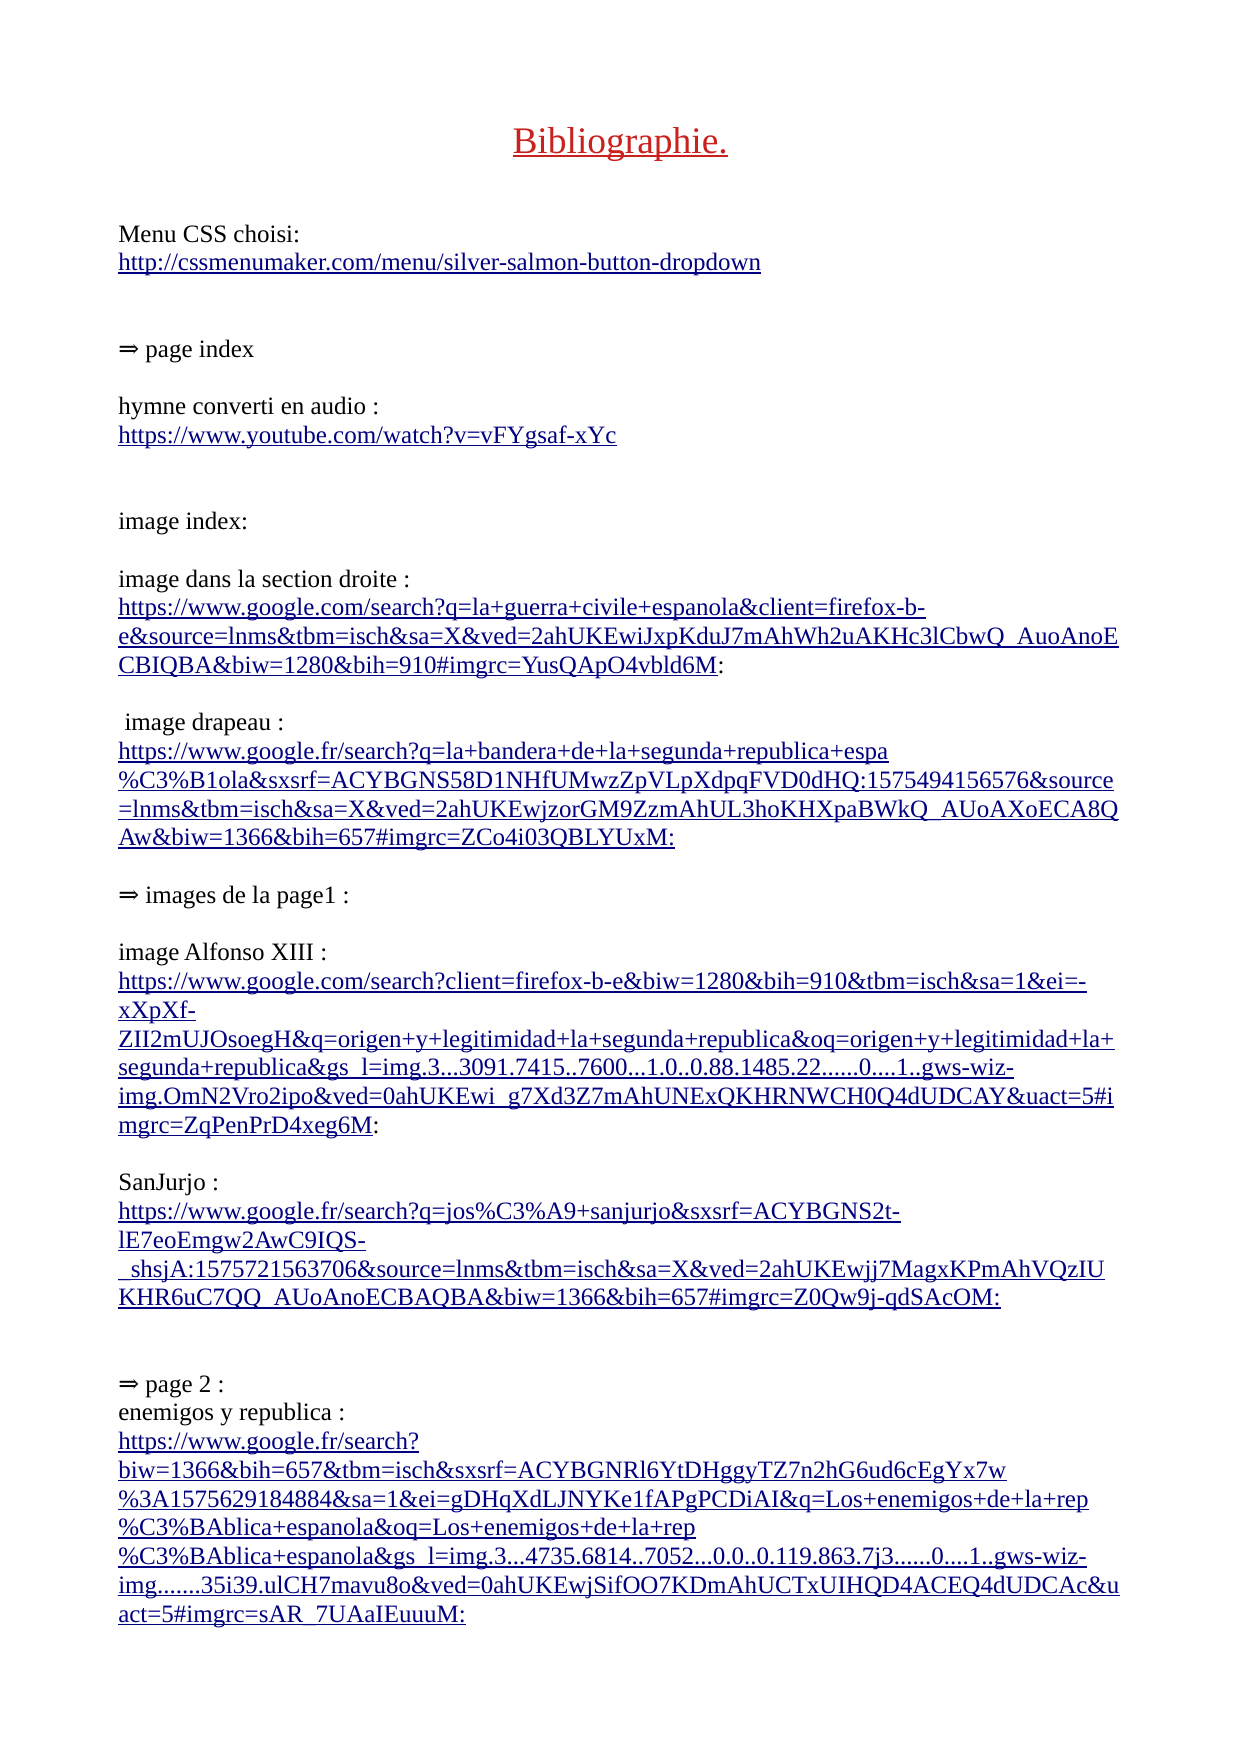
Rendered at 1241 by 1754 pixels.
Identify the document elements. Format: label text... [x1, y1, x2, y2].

text image index: [118, 506, 1122, 535]
text ⇒ page 2 : [118, 1369, 1122, 1397]
text image dans la section droite : [118, 564, 1122, 592]
text image Alfonso XIII : [118, 937, 1122, 966]
text hymne converti en audio : [118, 391, 1122, 420]
text Bibliographie. [118, 118, 1122, 161]
text https://www.youtube.com/watch?v=vFYgsaf-xYc [118, 420, 1122, 449]
text http://cssmenumaker.com/menu/silver-salmon-button-dropdown [118, 247, 1122, 276]
text https://www.google.com/search?client=firefox-b-e&biw=1280&bih=910&tbm=isch&sa=1&ei=-xXpXf-ZII2mUJOsoegH&q=origen+y+legitimidad+la+segunda+republica&oq=origen+y+legitimidad+la+segunda+republica&gs_l=img.3...3091.7415..7600...1.0..0.88.1485.22......0....1..gws-wiz-img.OmN2Vro2ipo&ved=0ahUKEwi_g7Xd3Z7mAhUNExQKHRNWCH0Q4dUDCAY&uact=5#imgrc=ZqPenPrD4xeg6M: [118, 966, 1122, 1139]
text enemigos y republica : [118, 1397, 1122, 1426]
text https://www.google.fr/search?q=la+bandera+de+la+segunda+republica+espa%C3%B1ola&sxsrf=ACYBGNS58D1NHfUMwzZpVLpXdpqFVD0dHQ:1575494156576&source=lnms&tbm=isch&sa=X&ved=2ahUKEwjzorGM9ZzmAhUL3hoKHXpaBWkQ_AUoAXoECA8QAw&biw=1366&bih=657#imgrc=ZCo4i03QBLYUxM: [118, 736, 1122, 851]
text image drapeau : [118, 707, 1122, 736]
text https://www.google.fr/search?q=jos%C3%A9+sanjurjo&sxsrf=ACYBGNS2t-lE7eoEmgw2AwC9IQS-_shsjA:1575721563706&source=lnms&tbm=isch&sa=X&ved=2ahUKEwjj7MagxKPmAhVQzIUKHR6uC7QQ_AUoAnoECBAQBA&biw=1366&bih=657#imgrc=Z0Qw9j-qdSAcOM: [118, 1196, 1122, 1311]
text ⇒ images de la page1 : [118, 880, 1122, 909]
text https://www.google.fr/search?biw=1366&bih=657&tbm=isch&sxsrf=ACYBGNRl6YtDHggyTZ7n2hG6ud6cEgYx7w%3A1575629184884&sa=1&ei=gDHqXdLJNYKe1fAPgPCDiAI&q=Los+enemigos+de+la+rep%C3%BAblica+espanola&oq=Los+enemigos+de+la+rep%C3%BAblica+espanola&gs_l=img.3...4735.6814..7052...0.0..0.119.863.7j3......0....1..gws-wiz-img.......35i39.ulCH7mavu8o&ved=0ahUKEwjSifOO7KDmAhUCTxUIHQD4ACEQ4dUDCAc&uact=5#imgrc=sAR_7UAaIEuuuM: [118, 1426, 1122, 1627]
text https://www.google.com/search?q=la+guerra+civile+espanola&client=firefox-b-e&source=lnms&tbm=isch&sa=X&ved=2ahUKEwiJxpKduJ7mAhWh2uAKHc3lCbwQ_AuoAnoECBIQBA&biw=1280&bih=910#imgrc=YusQApO4vbld6M: [118, 592, 1122, 679]
text SanJurjo : [118, 1167, 1122, 1196]
text Menu CSS choisi: [118, 219, 1122, 247]
text ⇒ page index [118, 334, 1122, 362]
